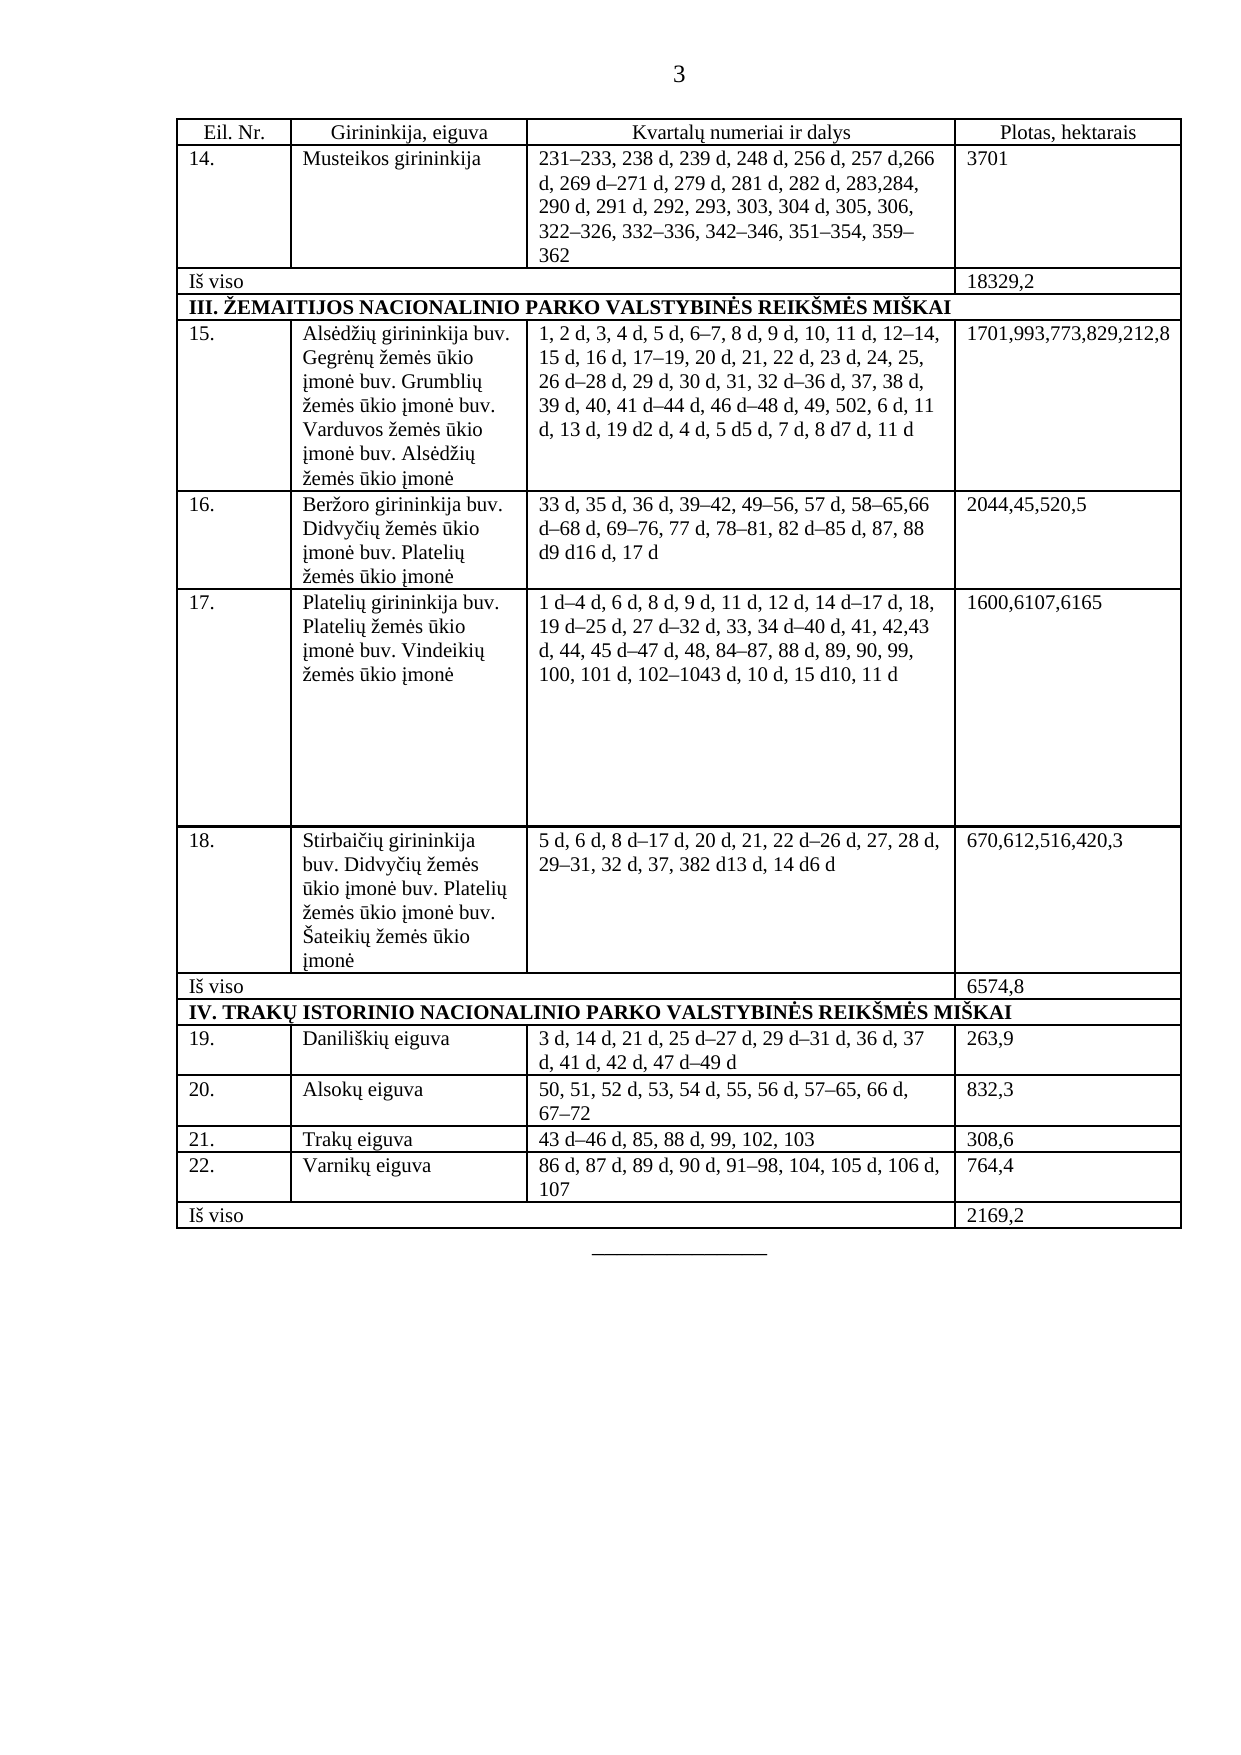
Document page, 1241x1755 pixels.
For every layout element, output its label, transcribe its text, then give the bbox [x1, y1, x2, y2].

table_cell 1, 2 d, 3, 4 d, 5 d, 6–7, 8 d, 9 d, 10, 11 d, 12–14, 15 d, 16 d, 17–19, 20 d, 21, 22 d, 23 d, 24, 25, 26 d–28 d, 29 d, 30 d, 31, 32 d–36 d, 37, 38 d, 39 d, 40, 41 d–44 d, 46 d–48 d, 49, 502, 6 d, 11 d, 13 d, 19 d2 d, 4 d, 5 d5 d, 7 d, 8 d7 d, 11 d [528, 321, 954, 489]
table_cell 3701 [956, 146, 1180, 267]
table_cell 22. [178, 1153, 290, 1201]
table_cell Daniliškių eiguva [292, 1026, 526, 1074]
table_cell 86 d, 87 d, 89 d, 90 d, 91–98, 104, 105 d, 106 d, 107 [528, 1153, 954, 1201]
table_cell Stirbaičių girininkija buv. Didvyčių žemės ūkio įmonė buv. Platelių žemės ūkio įmonė buv. Šateikių žemės ūkio įmonė [292, 828, 526, 972]
table_cell 3 d, 14 d, 21 d, 25 d–27 d, 29 d–31 d, 36 d, 37 d, 41 d, 42 d, 47 d–49 d [528, 1026, 954, 1074]
table_cell 832,3 [956, 1076, 1180, 1124]
table_cell 1701,993,773,829,212,8 [956, 321, 1180, 489]
table_cell 263,9 [956, 1026, 1180, 1074]
table_cell 16. [178, 492, 290, 588]
table_cell Trakų eiguva [292, 1127, 526, 1151]
table_cell 15. [178, 321, 290, 489]
table_header Girininkija, eiguva [292, 120, 526, 144]
table_cell 19. [178, 1026, 290, 1074]
table_cell Platelių girininkija buv. Platelių žemės ūkio įmonė buv. Vindeikių žemės ūkio įmonė [292, 590, 526, 825]
table_cell 2044,45,520,5 [956, 492, 1180, 588]
table_header Kvartalų numeriai ir dalys [528, 120, 954, 144]
table_cell 764,4 [956, 1153, 1180, 1201]
table_cell Alsėdžių girininkija buv. Gegrėnų žemės ūkio įmonė buv. Grumblių žemės ūkio įmonė buv. Varduvos žemės ūkio įmonė buv. Alsėdžių žemės ūkio įmonė [292, 321, 526, 489]
table_cell Iš viso [178, 974, 954, 998]
table_cell 43 d–46 d, 85, 88 d, 99, 102, 103 [528, 1127, 954, 1151]
table_cell 18329,2 [956, 269, 1180, 293]
text ______________ [177, 1229, 1181, 1258]
table_cell IV. TRAKŲ ISTORINIO NACIONALINIO PARKO VALSTYBINĖS REIKŠMĖS MIŠKAI [178, 1000, 1180, 1024]
table_cell 5 d, 6 d, 8 d–17 d, 20 d, 21, 22 d–26 d, 27, 28 d, 29–31, 32 d, 37, 382 d13 d, 14 d6 d [528, 828, 954, 972]
table_cell 308,6 [956, 1127, 1180, 1151]
table_cell 20. [178, 1076, 290, 1124]
table_cell 6574,8 [956, 974, 1180, 998]
table_cell 14. [178, 146, 290, 267]
table_cell 1 d–4 d, 6 d, 8 d, 9 d, 11 d, 12 d, 14 d–17 d, 18, 19 d–25 d, 27 d–32 d, 33, 34 d–40 d, 41, 42,43 d, 44, 45 d–47 d, 48, 84–87, 88 d, 89, 90, 99, 100, 101 d, 102–1043 d, 10 d, 15 d10, 11 d [528, 590, 954, 825]
table_cell 2169,2 [956, 1203, 1180, 1227]
table_cell III. ŽEMAITIJOS NACIONALINIO PARKO VALSTYBINĖS REIKŠMĖS MIŠKAI [178, 295, 1180, 319]
table_cell Alsokų eiguva [292, 1076, 526, 1124]
table_cell 33 d, 35 d, 36 d, 39–42, 49–56, 57 d, 58–65,66 d–68 d, 69–76, 77 d, 78–81, 82 d–85 d, 87, 88 d9 d16 d, 17 d [528, 492, 954, 588]
table_cell 50, 51, 52 d, 53, 54 d, 55, 56 d, 57–65, 66 d, 67–72 [528, 1076, 954, 1124]
table_cell Musteikos girininkija [292, 146, 526, 267]
table_cell 670,612,516,420,3 [956, 828, 1180, 972]
table_header Eil. Nr. [178, 120, 290, 144]
table_cell 1600,6107,6165 [956, 590, 1180, 825]
table_cell Varnikų eiguva [292, 1153, 526, 1201]
table_header Plotas, hektarais [956, 120, 1180, 144]
table_cell 21. [178, 1127, 290, 1151]
table_cell 231–233, 238 d, 239 d, 248 d, 256 d, 257 d,266 d, 269 d–271 d, 279 d, 281 d, 282 d, 283,284, 290 d, 291 d, 292, 293, 303, 304 d, 305, 306, 322–326, 332–336, 342–346, 351–354, 359–362 [528, 146, 954, 267]
table_cell 17. [178, 590, 290, 825]
table_cell Beržoro girininkija buv. Didvyčių žemės ūkio įmonė buv. Platelių žemės ūkio įmonė [292, 492, 526, 588]
table_cell Iš viso [178, 269, 954, 293]
table_cell 18. [178, 828, 290, 972]
table_cell Iš viso [178, 1203, 954, 1227]
